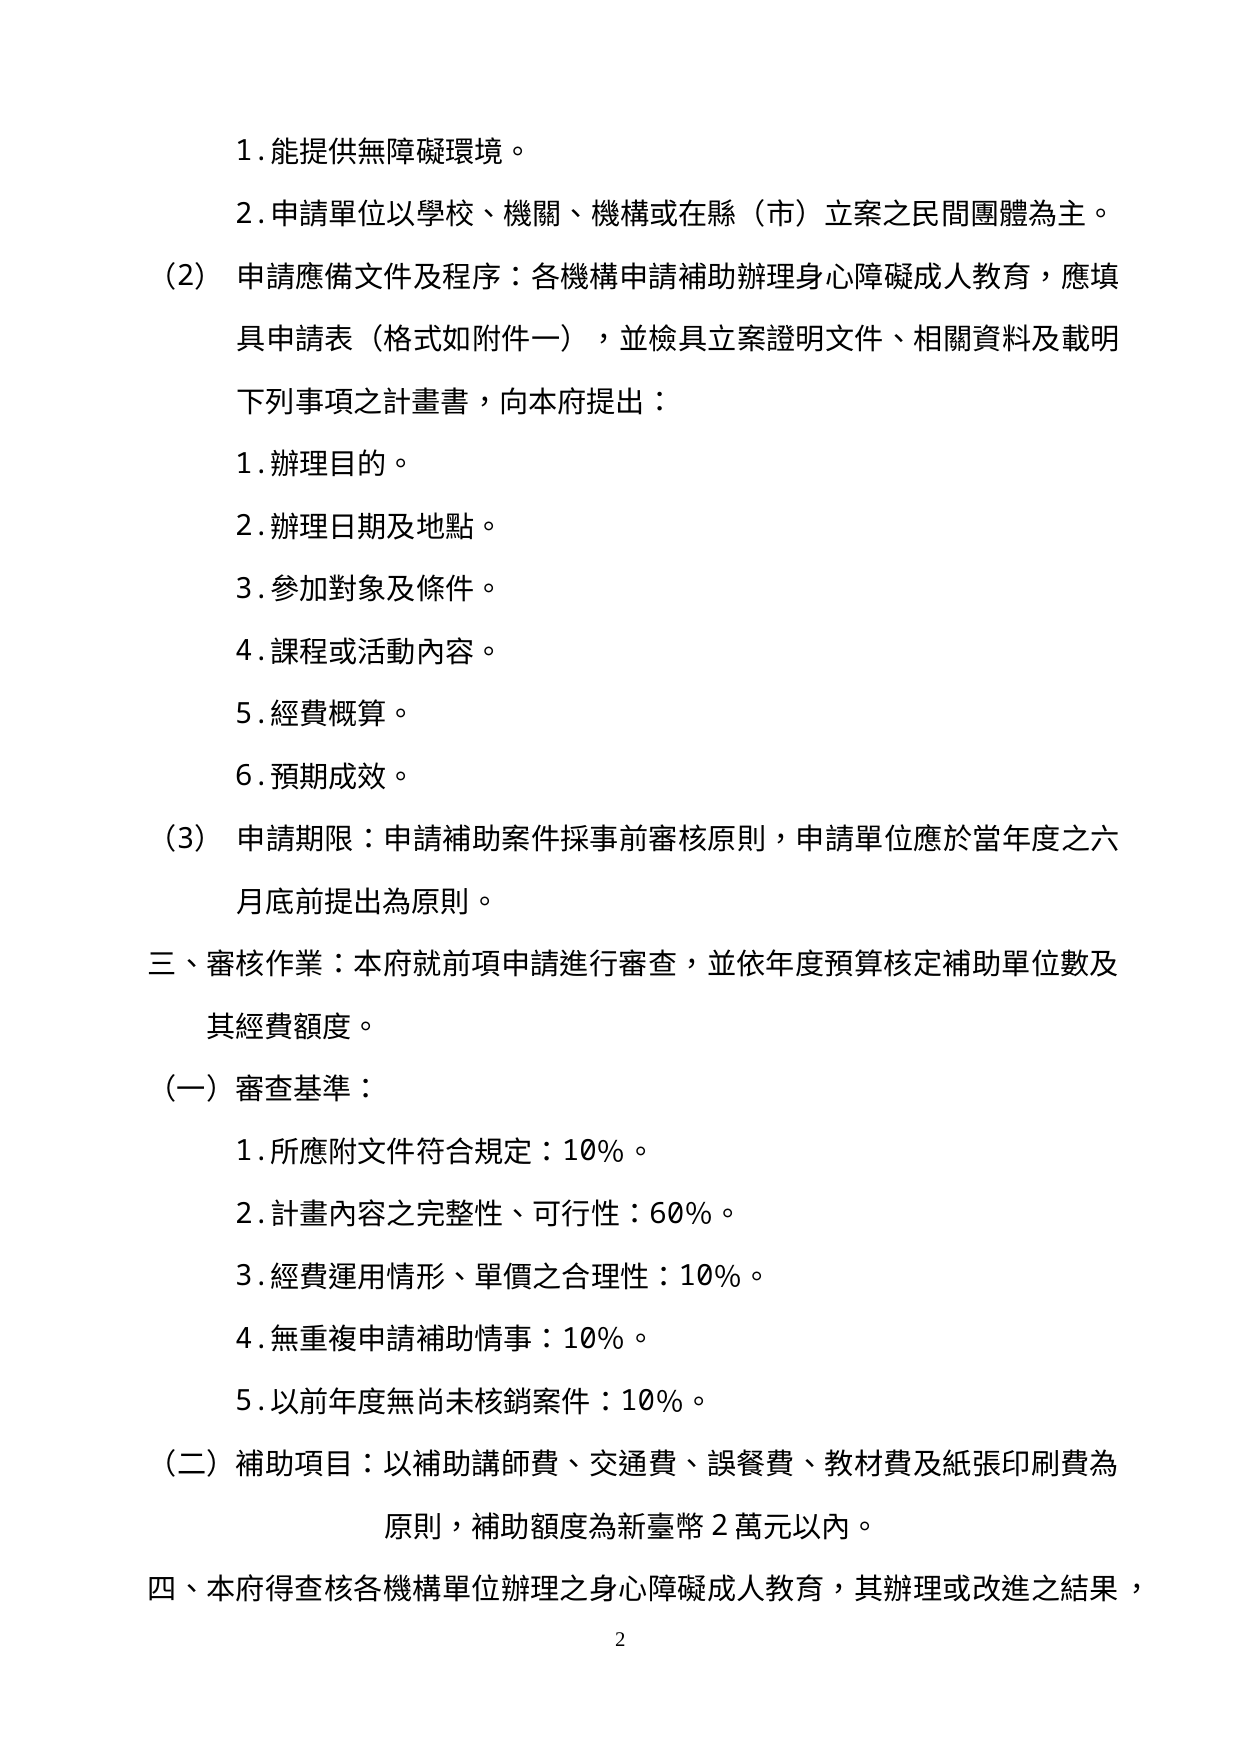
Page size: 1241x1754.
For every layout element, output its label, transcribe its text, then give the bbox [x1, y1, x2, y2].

text 1.能提供無障礙環境。 [147, 108, 1122, 170]
text 1.所應附文件符合規定：10％。 [147, 1108, 1122, 1170]
text 5.經費概算。 [147, 670, 1122, 733]
text 3.經費運用情形、單價之合理性：10％。 [147, 1233, 1122, 1295]
text 2.辦理日期及地點。 [147, 483, 1122, 545]
text 四、本府得查核各機構單位辦理之身心障礙成人教育，其辦理或改進之結果，作為各機構以後年度申請辦理或補助之參據。 [147, 1545, 1122, 1608]
text 3.參加對象及條件。 [147, 545, 1122, 608]
text （二）補助項目：以補助講師費、交通費、誤餐費、教材費及紙張印刷費為原則，補助額度為新臺幣2萬元以內。 [147, 1420, 1122, 1545]
text （一）審查基準： [147, 1045, 1122, 1108]
text 1.辦理目的。 [147, 420, 1122, 483]
list 申請期限：申請補助案件採事前審核原則，申請單位應於當年度之六月底前提出為原則。 [147, 795, 1122, 920]
list 申請應備文件及程序：各機構申請補助辦理身心障礙成人教育，應填具申請表（格式如附件一），並檢具立案證明文件、相關資料及載明下列事項之計畫書，向本府提出： [147, 233, 1122, 420]
text 6.預期成效。 [147, 733, 1122, 795]
text 5.以前年度無尚未核銷案件：10％。 [147, 1358, 1122, 1420]
text 2.計畫內容之完整性、可行性：60％。 [147, 1170, 1122, 1233]
text 4.無重複申請補助情事：10％。 [147, 1295, 1122, 1358]
text 2.申請單位以學校、機關、機構或在縣（市）立案之民間團體為主。 [147, 170, 1122, 233]
text 4.課程或活動內容。 [147, 608, 1122, 670]
text 三、審核作業：本府就前項申請進行審查，並依年度預算核定補助單位數及其經費額度。 [147, 920, 1122, 1045]
